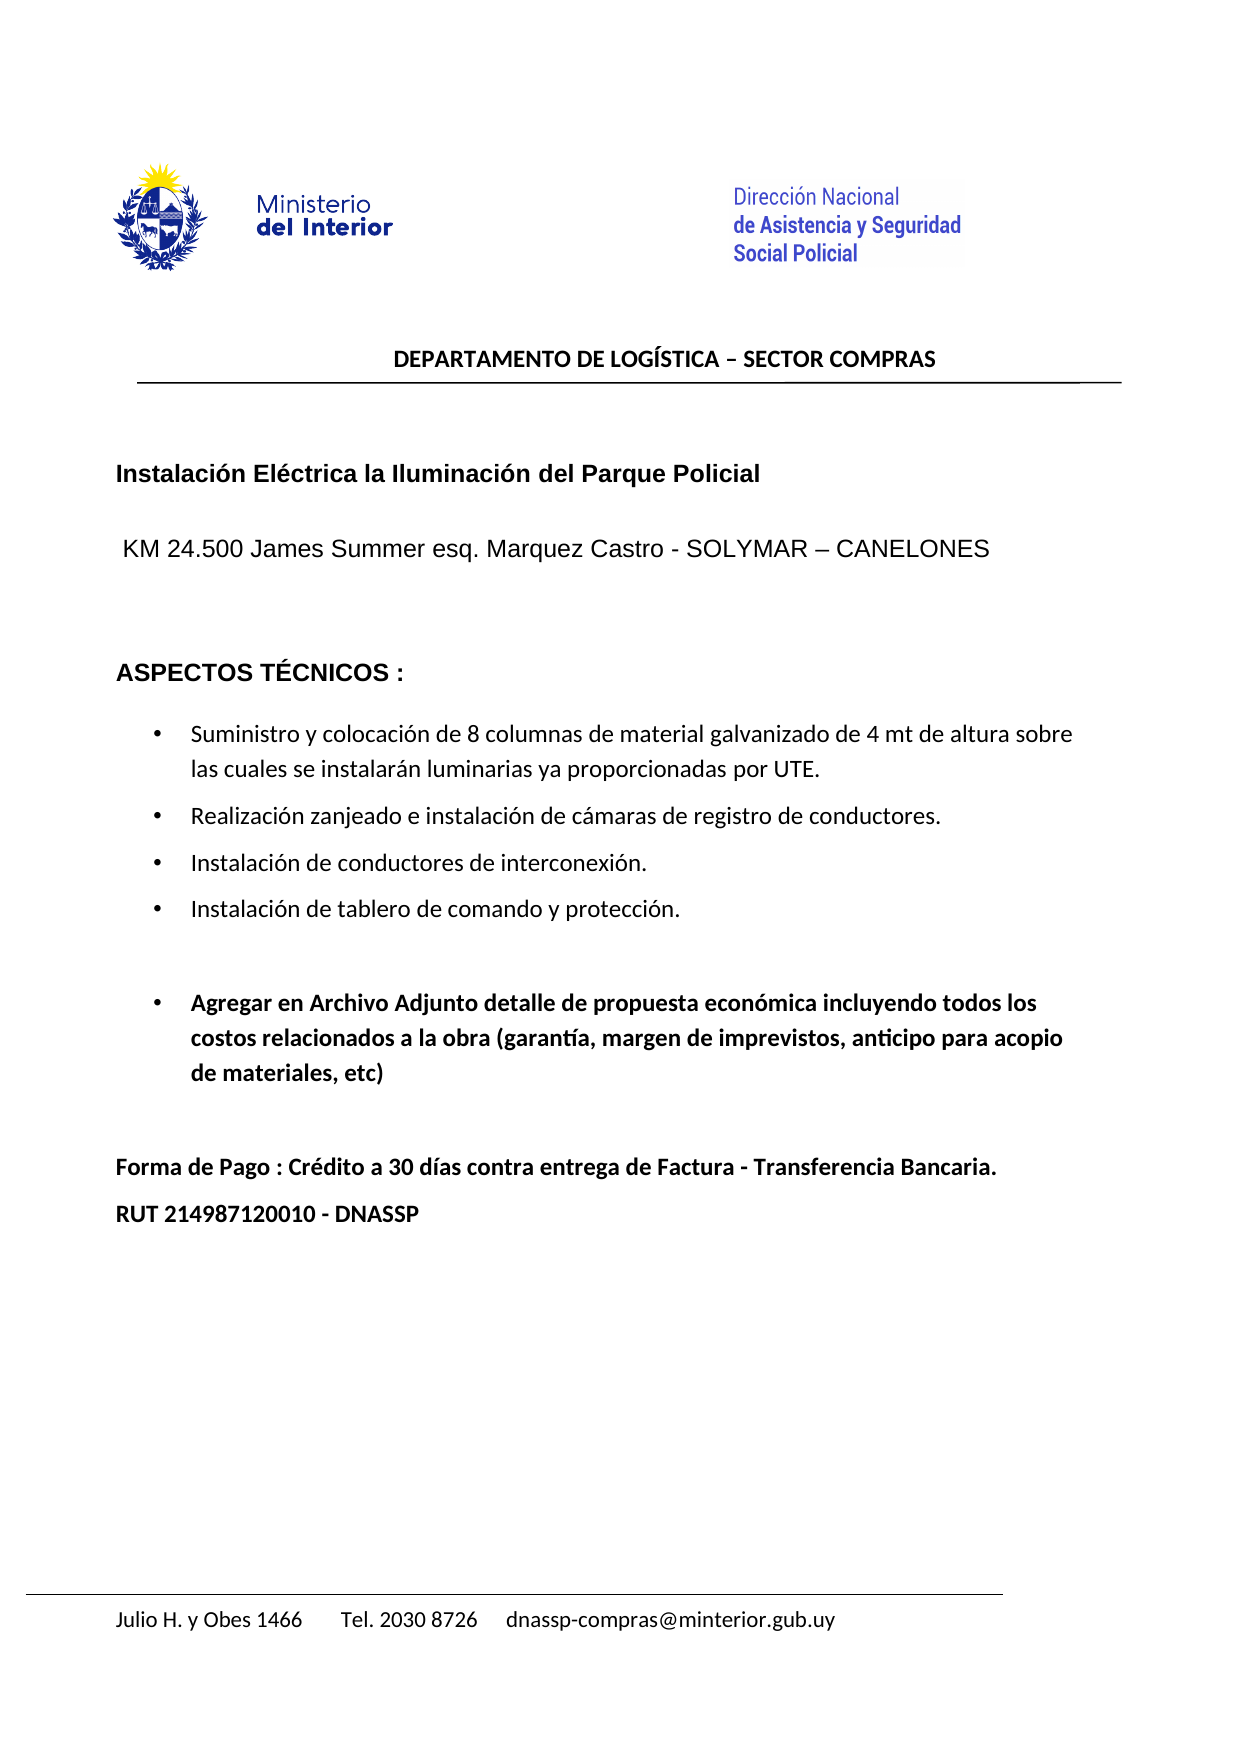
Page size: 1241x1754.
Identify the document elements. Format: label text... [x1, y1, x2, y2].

text ASPECTOS TÉCNICOS : [116, 658, 1077, 687]
text KM 24.500 James Summer esq. Marquez Castro - SOLYMAR – CANELONES [116, 534, 1077, 563]
list Instalación de tablero de comando y protección. [153, 894, 1077, 924]
list Suministro y colocación de 8 columnas de material galvanizado de 4 mt de altura sobre las cuales se instalarán luminarias ya proporcionadas por UTE. [153, 718, 1077, 783]
picture [729, 179, 965, 268]
picture [100, 162, 411, 274]
text Instalación Eléctrica la Iluminación del Parque Policial [116, 459, 1077, 487]
text RUT 214987120010 - DNASSP [116, 1198, 1077, 1228]
text Forma de Pago : Crédito a 30 días contra entrega de Factura - Transferencia Bancaria. [116, 1151, 1077, 1182]
list Realización zanjeado e instalación de cámaras de registro de conductores. [153, 800, 1077, 830]
list Agregar en Archivo Adjunto detalle de propuesta económica incluyendo todos los costos relacionados a la obra (garantía, margen de imprevistos, anticipo para acopio de materiales, etc) [153, 987, 1077, 1088]
list Instalación de conductores de interconexión. [153, 847, 1077, 877]
